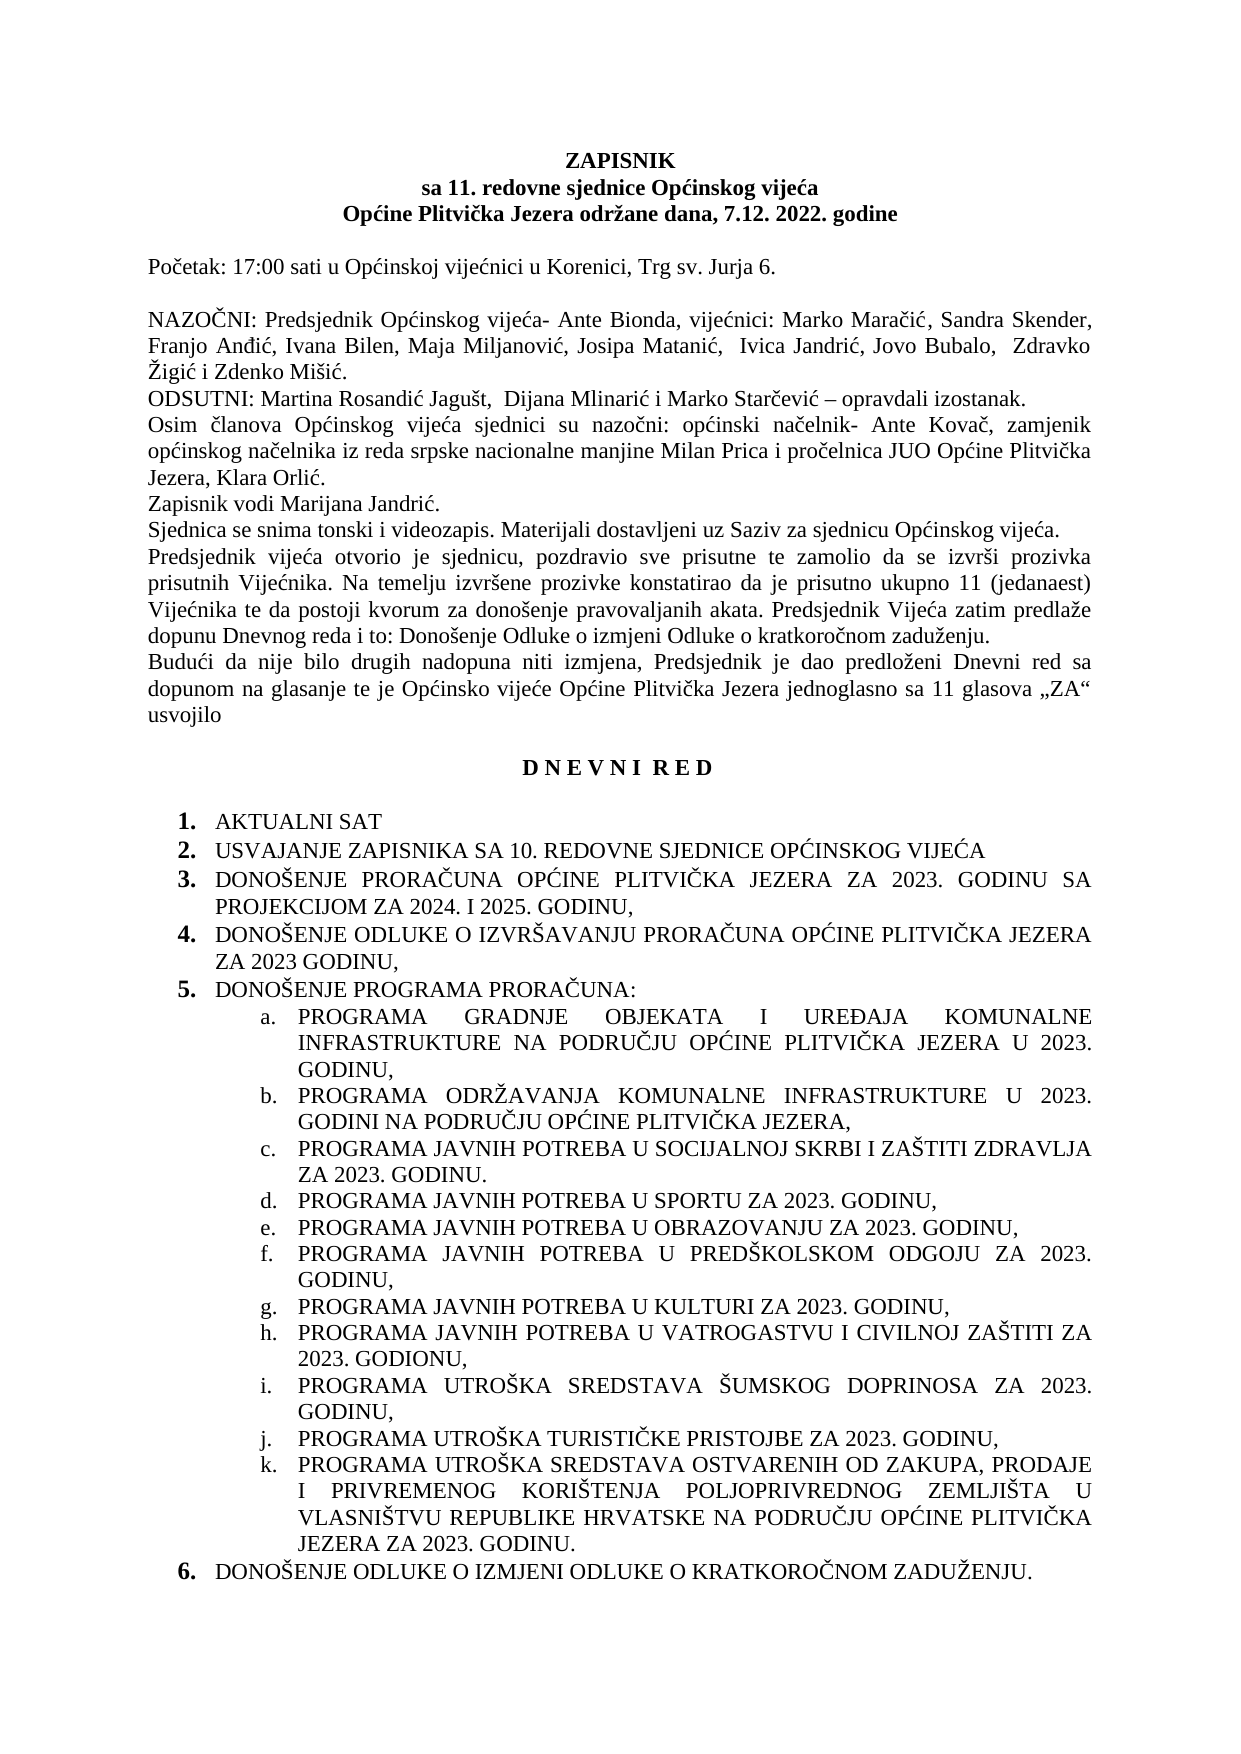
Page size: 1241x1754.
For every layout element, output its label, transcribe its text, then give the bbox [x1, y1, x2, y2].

list DONOŠENJE ODLUKE O IZMJENI ODLUKE O KRATKOROČNOM ZADUŽENJU. [177, 1556, 1093, 1585]
list PROGRAMA UTROŠKA TURISTIČKE PRISTOJBE ZA 2023. GODINU, [260, 1424, 1093, 1451]
text Zapisnik vodi Marijana Jandrić. [148, 490, 1093, 517]
list PROGRAMA GRADNJE OBJEKATA I UREĐAJA KOMUNALNE INFRASTRUKTURE NA PODRUČJU OPĆINE PLITVIČKA JEZERA U 2023. GODINU, [260, 1003, 1093, 1082]
list PROGRAMA JAVNIH POTREBA U OBRAZOVANJU ZA 2023. GODINU, [260, 1214, 1093, 1240]
text sa 11. redovne sjednice Općinskog vijeća [148, 174, 1093, 200]
list PROGRAMA JAVNIH POTREBA U SOCIJALNOJ SKRBI I ZAŠTITI ZDRAVLJA ZA 2023. GODINU. [260, 1135, 1093, 1187]
text ZAPISNIK [148, 148, 1093, 174]
list USVAJANJE ZAPISNIKA SA 10. REDOVNE SJEDNICE OPĆINSKOG VIJEĆA [177, 835, 1093, 864]
list PROGRAMA JAVNIH POTREBA U VATROGASTVU I CIVILNOJ ZAŠTITI ZA 2023. GODIONU, [260, 1319, 1093, 1372]
list DONOŠENJE ODLUKE O IZVRŠAVANJU PRORAČUNA OPĆINE PLITVIČKA JEZERA ZA 2023 GODINU, [177, 919, 1093, 974]
list DONOŠENJE PRORAČUNA OPĆINE PLITVIČKA JEZERA ZA 2023. GODINU SA PROJEKCIJOM ZA 2024. I 2025. GODINU, [177, 864, 1093, 919]
text Predsjednik vijeća otvorio je sjednicu, pozdravio sve prisutne te zamolio da se izvrši prozivka prisutnih Vijećnika. Na temelju izvršene prozivke konstatirao da je prisutno ukupno 11 (jedanaest) Vijećnika te da postoji kvorum za donošenje pravovaljanih akata. Predsjednik Vijeća zatim predlaže dopunu Dnevnog reda i to: Donošenje Odluke o izmjeni Odluke o kratkoročnom zaduženju. [148, 543, 1093, 648]
list PROGRAMA UTROŠKA SREDSTAVA OSTVARENIH OD ZAKUPA, PRODAJE I PRIVREMENOG KORIŠTENJA POLJOPRIVREDNOG ZEMLJIŠTA U VLASNIŠTVU REPUBLIKE HRVATSKE NA PODRUČJU OPĆINE PLITVIČKA JEZERA ZA 2023. GODINU. [260, 1451, 1093, 1556]
text NAZOČNI: Predsjednik Općinskog vijeća- Ante Bionda, vijećnici: Marko Maračić, Sandra Skender, Franjo Anđić, Ivana Bilen, Maja Miljanović, Josipa Matanić, Ivica Jandrić, Jovo Bubalo, Zdravko Žigić i Zdenko Mišić. [148, 306, 1093, 385]
text Sjednica se snima tonski i videozapis. Materijali dostavljeni uz Saziv za sjednicu Općinskog vijeća. [148, 517, 1093, 543]
text Početak: 17:00 sati u Općinskoj vijećnici u Korenici, Trg sv. Jurja 6. [148, 253, 1093, 279]
text Općine Plitvička Jezera održane dana, 7.12. 2022. godine [148, 200, 1093, 227]
text ODSUTNI: Martina Rosandić Jagušt, Dijana Mlinarić i Marko Starčević – opravdali izostanak. [148, 385, 1093, 411]
text Osim članova Općinskog vijeća sjednici su nazočni: općinski načelnik- Ante Kovač, zamjenik općinskog načelnika iz reda srpske nacionalne manjine Milan Prica i pročelnica JUO Općine Plitvička Jezera, Klara Orlić. [148, 411, 1093, 490]
text D N E V N I R E D [148, 754, 1093, 780]
list PROGRAMA JAVNIH POTREBA U SPORTU ZA 2023. GODINU, [260, 1187, 1093, 1214]
list PROGRAMA UTROŠKA SREDSTAVA ŠUMSKOG DOPRINOSA ZA 2023. GODINU, [260, 1372, 1093, 1424]
text Budući da nije bilo drugih nadopuna niti izmjena, Predsjednik je dao predloženi Dnevni red sa dopunom na glasanje te je Općinsko vijeće Općine Plitvička Jezera jednoglasno sa 11 glasova „ZA“ usvojilo [148, 648, 1093, 727]
list PROGRAMA JAVNIH POTREBA U PREDŠKOLSKOM ODGOJU ZA 2023. GODINU, [260, 1240, 1093, 1293]
list PROGRAMA ODRŽAVANJA KOMUNALNE INFRASTRUKTURE U 2023. GODINI NA PODRUČJU OPĆINE PLITVIČKA JEZERA, [260, 1082, 1093, 1135]
list AKTUALNI SAT [177, 806, 1093, 835]
list DONOŠENJE PROGRAMA PRORAČUNA: [177, 974, 1093, 1003]
list PROGRAMA JAVNIH POTREBA U KULTURI ZA 2023. GODINU, [260, 1293, 1093, 1319]
